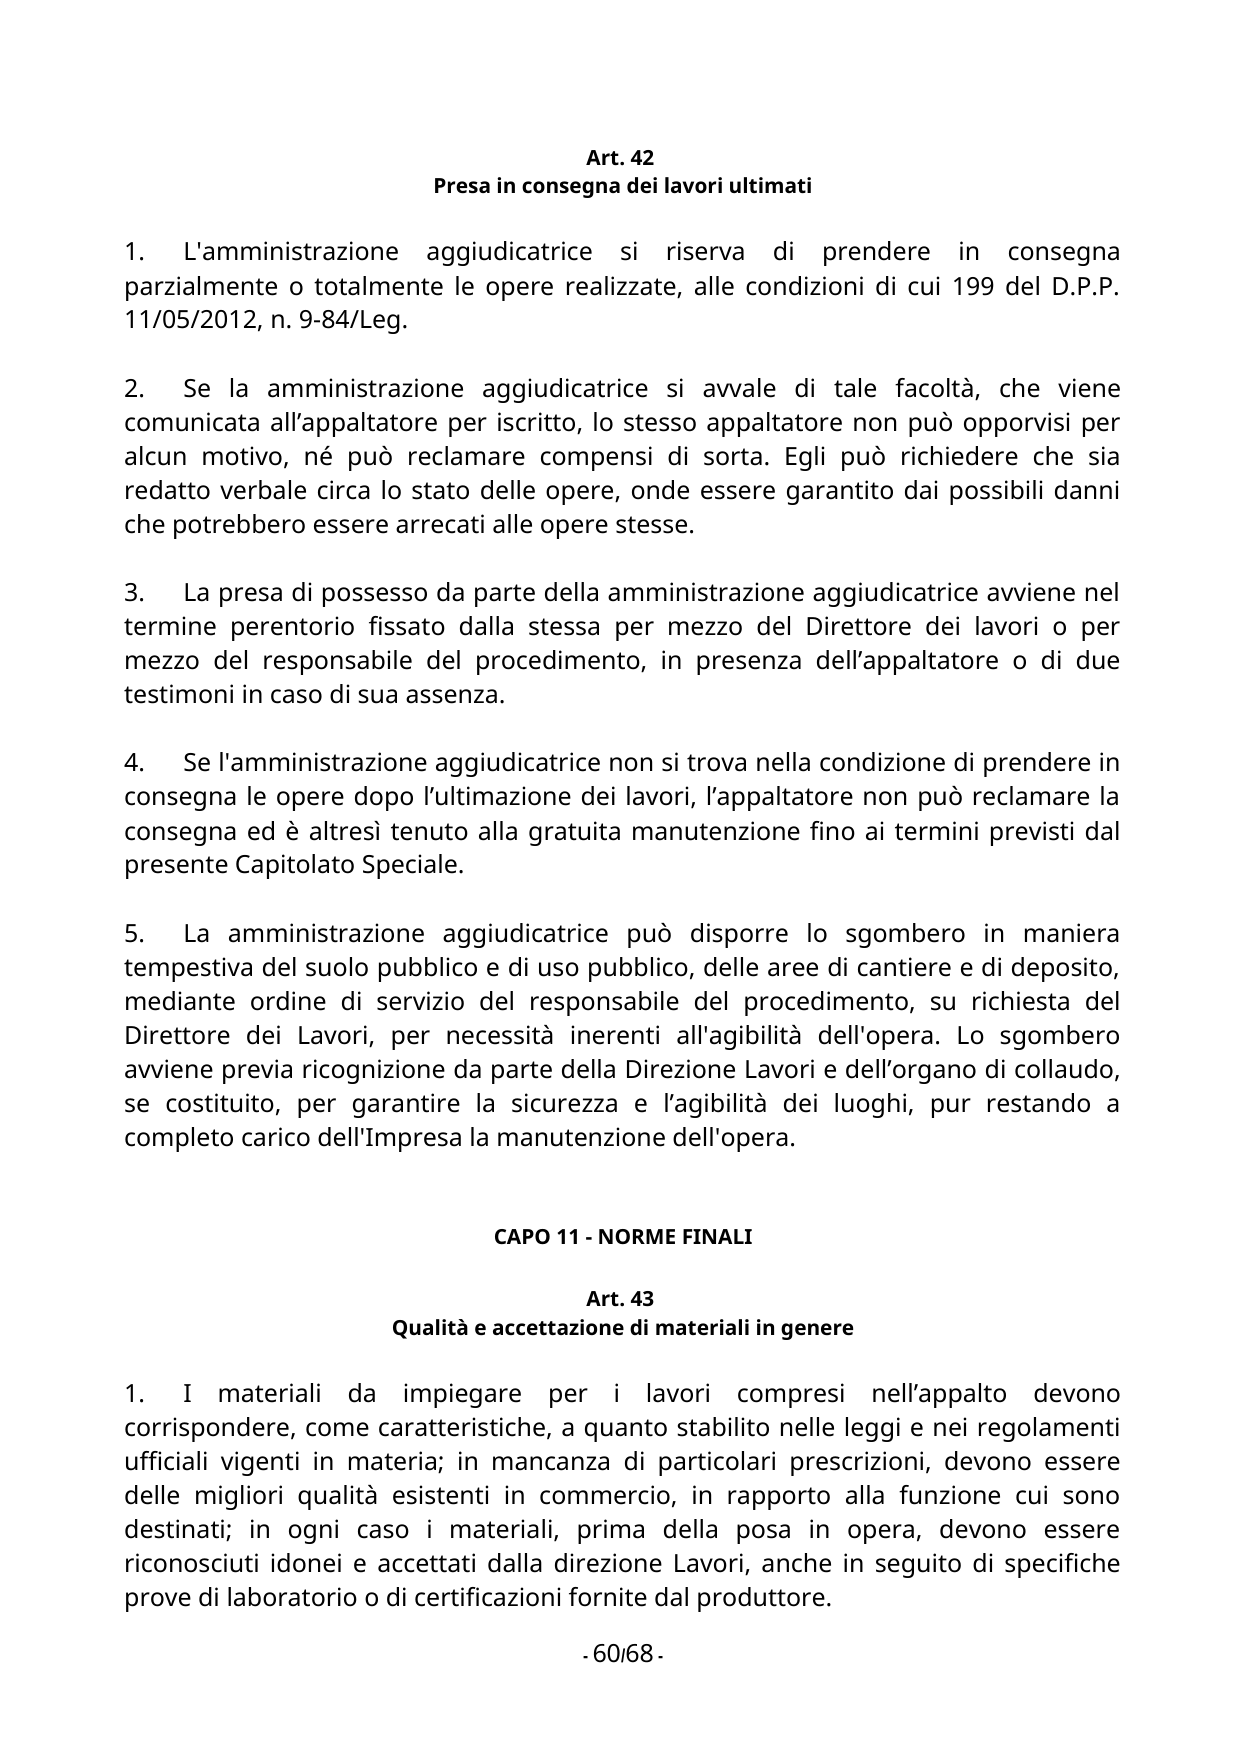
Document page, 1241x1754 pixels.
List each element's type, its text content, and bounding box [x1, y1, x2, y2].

text 1. L'amministrazione aggiudicatrice si riserva di prendere in consegna parzialmente o totalmente le opere realizzate, alle condizioni di cui 199 del D.P.P. 11/05/2012, n. 9-84/Leg. [124, 234, 1122, 336]
text 5. La amministrazione aggiudicatrice può disporre lo sgombero in maniera tempestiva del suolo pubblico e di uso pubblico, delle aree di cantiere e di deposito, mediante ordine di servizio del responsabile del procedimento, su richiesta del Direttore dei Lavori, per necessità inerenti all'agibilità dell'opera. Lo sgombero avviene previa ricognizione da parte della Direzione Lavori e dell’organo di collaudo, se costituito, per garantire la sicurezza e l’agibilità dei luoghi, pur restando a completo carico dell'Impresa la manutenzione dell'opera. [124, 915, 1122, 1154]
subtitle Art. 42 Presa in consegna dei lavori ultimati [124, 143, 1122, 200]
text 3. La presa di possesso da parte della amministrazione aggiudicatrice avviene nel termine perentorio fissato dalla stessa per mezzo del Direttore dei lavori o per mezzo del responsabile del procedimento, in presenza dell’appaltatore o di due testimoni in caso di sua assenza. [124, 575, 1122, 711]
text 2. Se la amministrazione aggiudicatrice si avvale di tale facoltà, che viene comunicata all’appaltatore per iscritto, lo stesso appaltatore non può opporvisi per alcun motivo, né può reclamare compensi di sorta. Egli può richiedere che sia redatto verbale circa lo stato delle opere, onde essere garantito dai possibili danni che potrebbero essere arrecati alle opere stesse. [124, 370, 1122, 541]
text 4. Se l'amministrazione aggiudicatrice non si trova nella condizione di prendere in consegna le opere dopo l’ultimazione dei lavori, l’appaltatore non può reclamare la consegna ed è altresì tenuto alla gratuita manutenzione fino ai termini previsti dal presente Capitolato Speciale. [124, 745, 1122, 881]
text 1. I materiali da impiegare per i lavori compresi nell’appalto devono corrispondere, come caratteristiche, a quanto stabilito nelle leggi e nei regolamenti ufficiali vigenti in materia; in mancanza di particolari prescrizioni, devono essere delle migliori qualità esistenti in commercio, in rapporto alla funzione cui sono destinati; in ogni caso i materiali, prima della posa in opera, devono essere riconosciuti idonei e accettati dalla direzione Lavori, anche in seguito di specifiche prove di laboratorio o di certificazioni fornite dal produttore. [124, 1375, 1122, 1614]
subtitle CAPO 11 - NORME FINALI [124, 1222, 1122, 1250]
subtitle Art. 43 Qualità e accettazione di materiali in genere [124, 1284, 1122, 1341]
